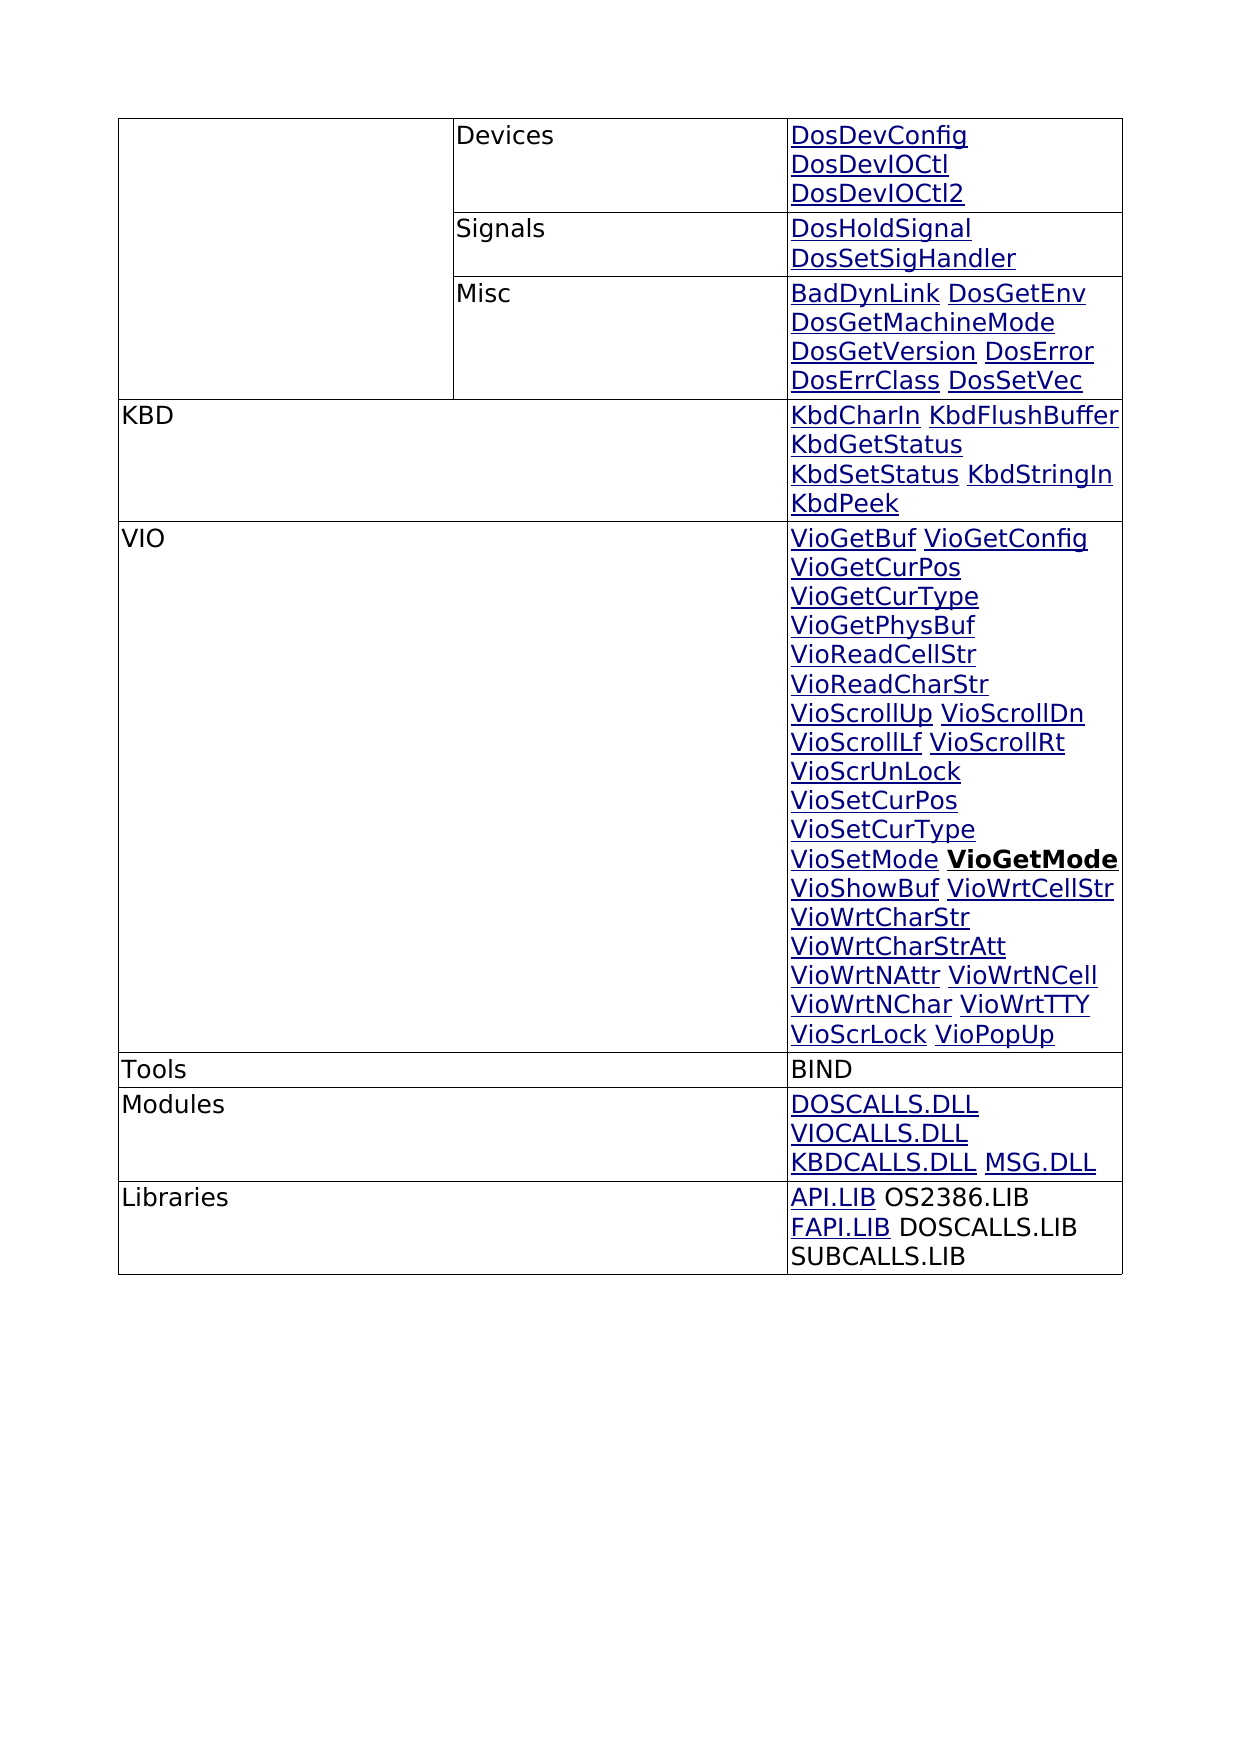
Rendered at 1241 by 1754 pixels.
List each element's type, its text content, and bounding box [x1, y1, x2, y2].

table_cell Libraries [119, 1182, 787, 1274]
table_cell Tools [119, 1053, 787, 1087]
table_cell DosDevConfig DosDevIOCtl DosDevIOCtl2 [788, 119, 1122, 212]
table_cell Signals [454, 213, 787, 276]
table_cell BadDynLink DosGetEnv DosGetMachineMode DosGetVersion DosError DosErrClass DosSetVec [788, 277, 1122, 398]
table_cell VIO [119, 522, 787, 1052]
table_cell DOSCALLS.DLL VIOCALLS.DLL KBDCALLS.DLL MSG.DLL [788, 1088, 1122, 1181]
table_cell Misc [454, 277, 787, 398]
table_cell VioGetBuf VioGetConfig VioGetCurPos VioGetCurType VioGetPhysBuf VioReadCellStr VioReadCharStr VioScrollUp VioScrollDn VioScrollLf VioScrollRt VioScrUnLock VioSetCurPos VioSetCurType VioSetMode VioGetMode VioShowBuf VioWrtCellStr VioWrtCharStr VioWrtCharStrAtt VioWrtNAttr VioWrtNCell VioWrtNChar VioWrtTTY VioScrLock VioPopUp [788, 522, 1122, 1052]
table_cell DosHoldSignal DosSetSigHandler [788, 213, 1122, 276]
table_cell API.LIB OS2386.LIB FAPI.LIB DOSCALLS.LIB SUBCALLS.LIB [788, 1182, 1122, 1274]
table_cell KbdCharIn KbdFlushBuffer KbdGetStatus KbdSetStatus KbdStringIn KbdPeek [788, 400, 1122, 521]
table_cell Devices [454, 119, 787, 212]
table_cell BIND [788, 1053, 1122, 1087]
table_cell KBD [119, 400, 787, 521]
table_cell Modules [119, 1088, 787, 1181]
table_cell [119, 119, 453, 398]
